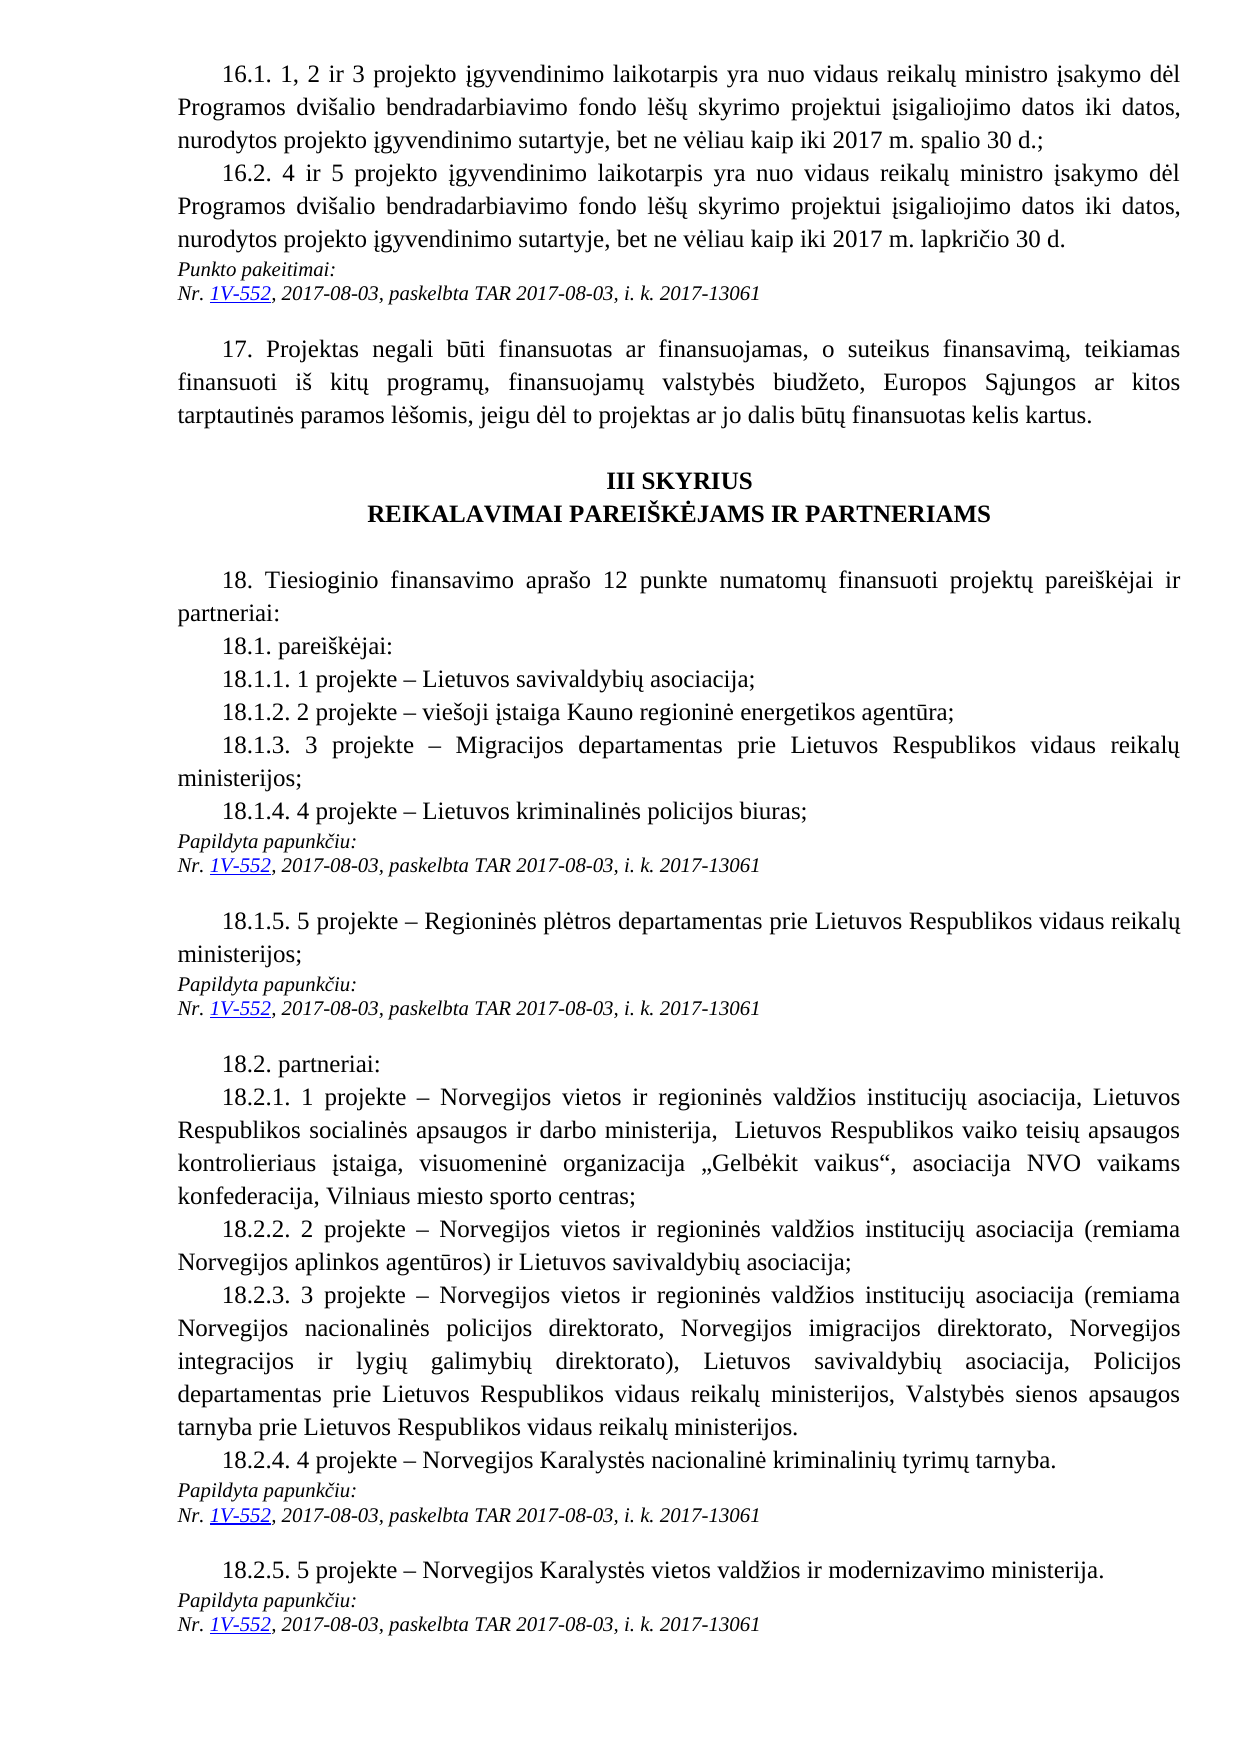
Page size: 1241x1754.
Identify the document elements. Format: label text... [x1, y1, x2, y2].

text 17. Projektas negali būti finansuotas ar finansuojamas, o suteikus finansavimą, teikiamas finansuoti iš kitų programų, finansuojamų valstybės biudžeto, Europos Sąjungos ar kitos tarptautinės paramos lėšomis, jeigu dėl to projektas ar jo dalis būtų finansuotas kelis kartus. [177, 334, 1181, 429]
text 18.1.1. 1 projekte – Lietuvos savivaldybių asociacija; [177, 664, 1181, 693]
text 18.1.2. 2 projekte – viešoji įstaiga Kauno regioninė energetikos agentūra; [177, 697, 1181, 726]
text III SKYRIUS [177, 466, 1181, 495]
text Papildyta papunkčiu: [177, 1478, 1181, 1502]
text Nr. 1V-552, 2017-08-03, paskelbta TAR 2017-08-03, i. k. 2017-13061 [177, 1502, 1181, 1527]
text 18.2. partneriai: [177, 1049, 1181, 1078]
text Nr. 1V-552, 2017-08-03, paskelbta TAR 2017-08-03, i. k. 2017-13061 [177, 1612, 1181, 1636]
text 18.1.5. 5 projekte – Regioninės plėtros departamentas prie Lietuvos Respublikos vidaus reikalų ministerijos; [177, 906, 1181, 968]
text 18.2.5. 5 projekte – Norvegijos Karalystės vietos valdžios ir modernizavimo ministerija. [177, 1555, 1181, 1584]
text Papildyta papunkčiu: [177, 829, 1181, 853]
text REIKALAVIMAI PAREIŠKĖJAMS IR PARTNERIAMS [177, 499, 1181, 528]
text 18.1.4. 4 projekte – Lietuvos kriminalinės policijos biuras; [177, 796, 1181, 825]
text 18.2.2. 2 projekte – Norvegijos vietos ir regioninės valdžios institucijų asociacija (remiama Norvegijos aplinkos agentūros) ir Lietuvos savivaldybių asociacija; [177, 1214, 1181, 1276]
text 18.1. pareiškėjai: [177, 631, 1181, 660]
text Papildyta papunkčiu: [177, 1588, 1181, 1612]
text 18.2.3. 3 projekte – Norvegijos vietos ir regioninės valdžios institucijų asociacija (remiama Norvegijos nacionalinės policijos direktorato, Norvegijos imigracijos direktorato, Norvegijos integracijos ir lygių galimybių direktorato), Lietuvos savivaldybių asociacija, Policijos departamentas prie Lietuvos Respublikos vidaus reikalų ministerijos, Valstybės sienos apsaugos tarnyba prie Lietuvos Respublikos vidaus reikalų ministerijos. [177, 1280, 1181, 1441]
text Papildyta papunkčiu: [177, 972, 1181, 996]
text Punkto pakeitimai: [177, 257, 1181, 281]
text Nr. 1V-552, 2017-08-03, paskelbta TAR 2017-08-03, i. k. 2017-13061 [177, 853, 1181, 877]
text 16.1. 1, 2 ir 3 projekto įgyvendinimo laikotarpis yra nuo vidaus reikalų ministro įsakymo dėl Programos dvišalio bendradarbiavimo fondo lėšų skyrimo projektui įsigaliojimo datos iki datos, nurodytos projekto įgyvendinimo sutartyje, bet ne vėliau kaip iki 2017 m. spalio 30 d.; [177, 59, 1181, 154]
text 18.1.3. 3 projekte – Migracijos departamentas prie Lietuvos Respublikos vidaus reikalų ministerijos; [177, 730, 1181, 792]
text 18.2.4. 4 projekte – Norvegijos Karalystės nacionalinė kriminalinių tyrimų tarnyba. [177, 1445, 1181, 1474]
text 18.2.1. 1 projekte – Norvegijos vietos ir regioninės valdžios institucijų asociacija, Lietuvos Respublikos socialinės apsaugos ir darbo ministerija, Lietuvos Respublikos vaiko teisių apsaugos kontrolieriaus įstaiga, visuomeninė organizacija „Gelbėkit vaikus“, asociacija NVO vaikams konfederacija, Vilniaus miesto sporto centras; [177, 1082, 1181, 1210]
text 16.2. 4 ir 5 projekto įgyvendinimo laikotarpis yra nuo vidaus reikalų ministro įsakymo dėl Programos dvišalio bendradarbiavimo fondo lėšų skyrimo projektui įsigaliojimo datos iki datos, nurodytos projekto įgyvendinimo sutartyje, bet ne vėliau kaip iki 2017 m. lapkričio 30 d. [177, 158, 1181, 253]
text Nr. 1V-552, 2017-08-03, paskelbta TAR 2017-08-03, i. k. 2017-13061 [177, 996, 1181, 1020]
text 18. Tiesioginio finansavimo aprašo 12 punkte numatomų finansuoti projektų pareiškėjai ir partneriai: [177, 565, 1181, 627]
text Nr. 1V-552, 2017-08-03, paskelbta TAR 2017-08-03, i. k. 2017-13061 [177, 281, 1181, 305]
